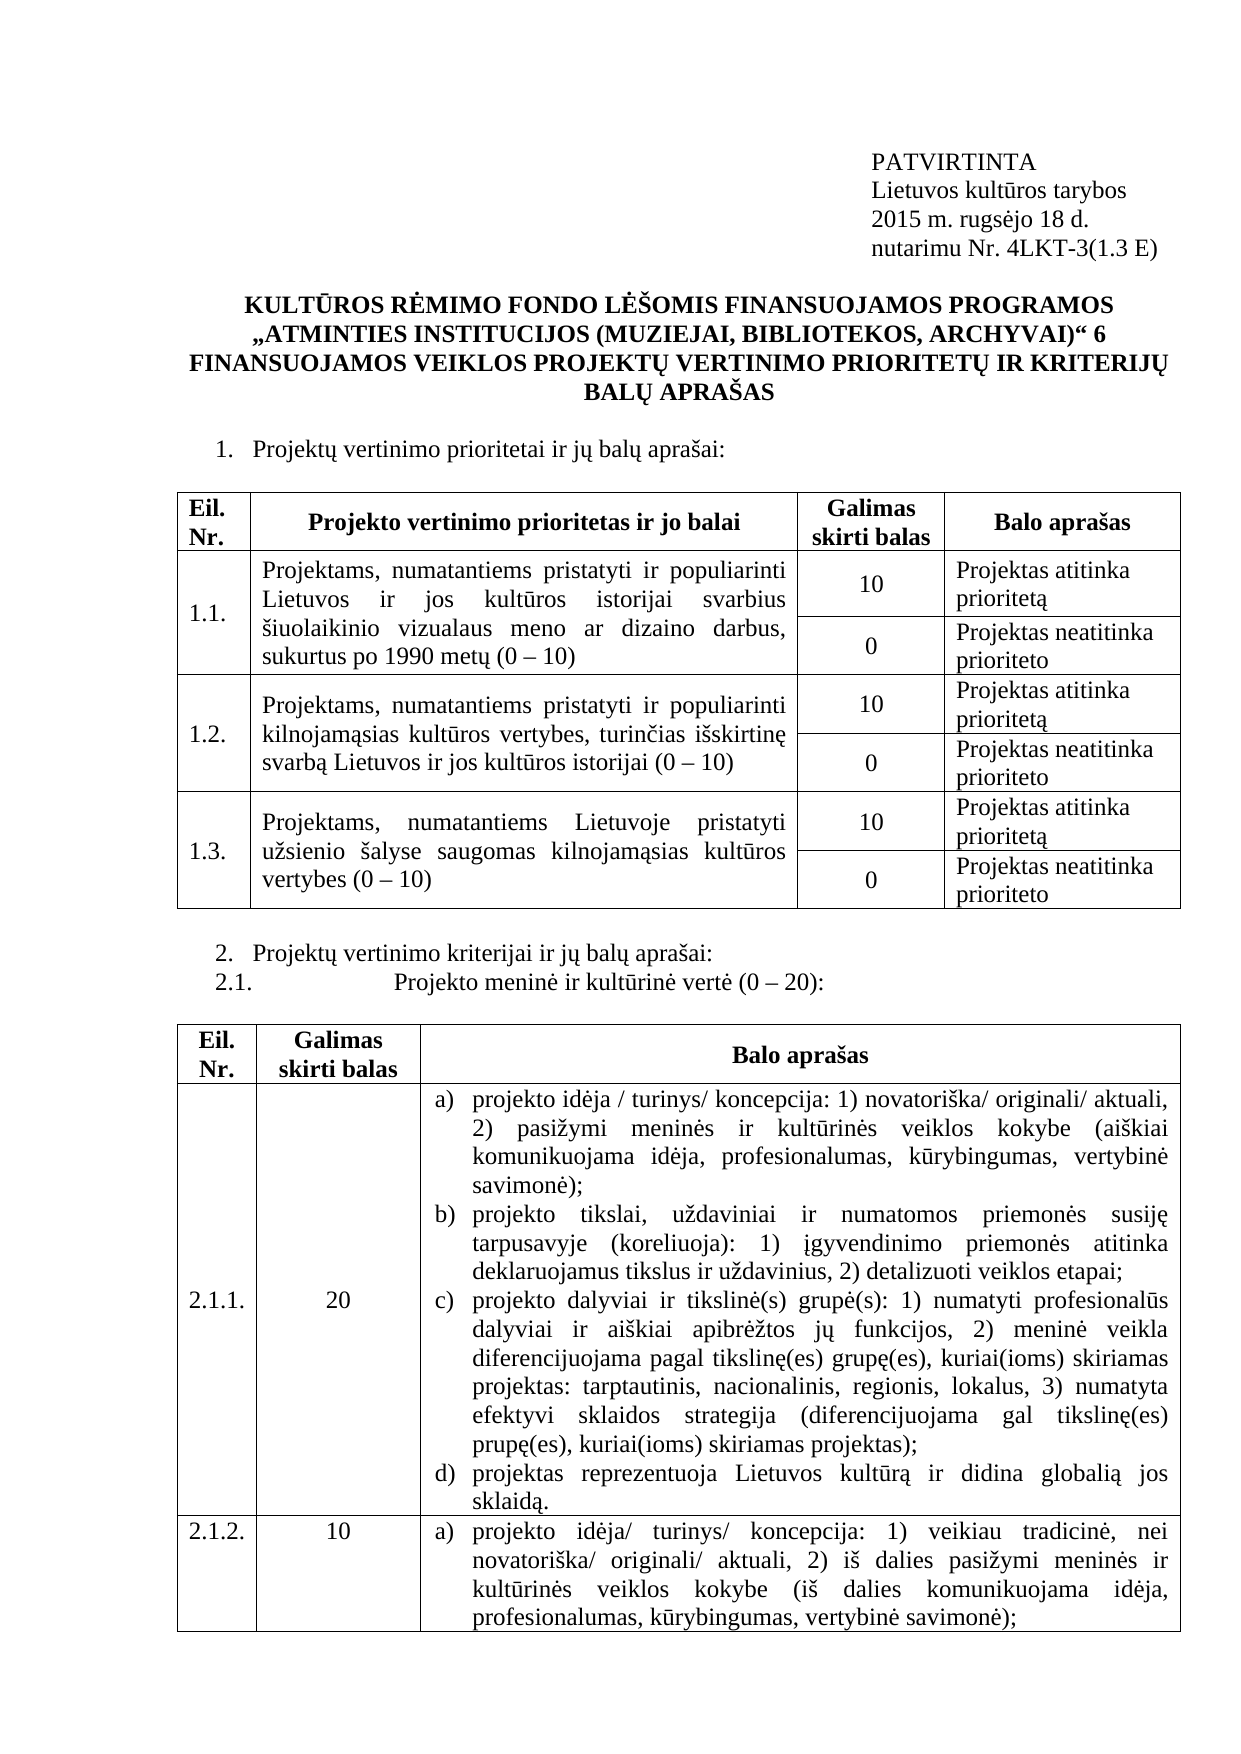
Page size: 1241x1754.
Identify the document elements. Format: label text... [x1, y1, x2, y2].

table_header Eil. Nr. [178, 493, 250, 550]
table_cell Projektas atitinka prioritetą [945, 551, 1180, 616]
table_header Balo aprašas [421, 1025, 1180, 1083]
text 2015 m. rugsėjo 18 d. nutarimu Nr. 4LKT-3(1.3 E) [871, 204, 1181, 262]
table_cell 10 [798, 551, 944, 616]
table_cell 1.1. [178, 551, 250, 674]
table_cell 0 [798, 734, 944, 791]
table_header Galimas skirti balas [257, 1025, 420, 1083]
table_cell 2.1.1. [178, 1084, 256, 1515]
text KULTŪROS RĖMIMO FONDO LĖŠOMIS FINANSUOJAMOS PROGRAMOS „ATMINTIES INSTITUCIJOS (MUZIEJAI, BIBLIOTEKOS, ARCHYVAI)“ 6 FINANSUOJAMOS VEIKLOS PROJEKTŲ VERTINIMO PRIORITETŲ IR KRITERIJŲ BALŲ APRAŠAS [177, 291, 1181, 406]
table_cell 0 [798, 851, 944, 908]
table_cell 0 [798, 617, 944, 674]
table_header Projekto vertinimo prioritetas ir jo balai [251, 493, 797, 550]
table_cell 10 [257, 1516, 420, 1631]
table_cell 2.1.2. [178, 1516, 256, 1631]
table_cell Projektas neatitinka prioriteto [945, 734, 1180, 791]
table_cell Projektams, numatantiems pristatyti ir populiarinti Lietuvos ir jos kultūros istorijai svarbius šiuolaikinio vizualaus meno ar dizaino darbus, sukurtus po 1990 metų (0 – 10) [251, 551, 797, 674]
table_cell Projektams, numatantiems Lietuvoje pristatyti užsienio šalyse saugomas kilnojamąsias kultūros vertybes (0 – 10) [251, 792, 797, 908]
table_cell 1.2. [178, 675, 250, 791]
table_cell Projektams, numatantiems pristatyti ir populiarinti kilnojamąsias kultūros vertybes, turinčias išskirtinę svarbą Lietuvos ir jos kultūros istorijai (0 – 10) [251, 675, 797, 791]
table_cell a) projekto idėja/ turinys/ koncepcija: 1) veikiau tradicinė, nei novatoriška/ originali/ aktuali, 2) iš dalies pasižymi meninės ir kultūrinės veiklos kokybe (iš dalies komunikuojama idėja, profesionalumas, kūrybingumas, vertybinė savimonė); [421, 1516, 1180, 1631]
text 2.1. Projekto meninė ir kultūrinė vertė (0 – 20): [215, 967, 1181, 996]
table_cell 20 [257, 1084, 420, 1515]
table_header Galimas skirti balas [798, 493, 944, 550]
table_cell Projektas atitinka prioritetą [945, 792, 1180, 850]
text 1. Projektų vertinimo prioritetai ir jų balų aprašai: [215, 434, 1181, 463]
table_header Balo aprašas [945, 493, 1180, 550]
table_cell Projektas neatitinka prioriteto [945, 851, 1180, 908]
table_cell 1.3. [178, 792, 250, 908]
table_cell 10 [798, 675, 944, 733]
text PATVIRTINTA [177, 147, 1181, 176]
table_cell Projektas neatitinka prioriteto [945, 617, 1180, 674]
table_cell 10 [798, 792, 944, 850]
table_header Eil. Nr. [178, 1025, 256, 1083]
text Lietuvos kultūros tarybos [177, 176, 1181, 204]
table_cell a) projekto idėja / turinys/ koncepcija: 1) novatoriška/ originali/ aktuali, 2) pasižymi meninės ir kultūrinės veiklos kokybe (aiškiai komunikuojama idėja, profesionalumas, kūrybingumas, vertybinė savimonė); b) projekto tikslai, uždaviniai ir numatomos priemonės susiję tarpusavyje (koreliuoja): 1) įgyvendinimo priemonės atitinka deklaruojamus tikslus ir uždavinius, 2) detalizuoti veiklos etapai; c) projekto dalyviai ir tikslinė(s) grupė(s): 1) numatyti profesionalūs dalyviai ir aiškiai apibrėžtos jų funkcijos, 2) meninė veikla diferencijuojama pagal tikslinę(es) grupę(es), kuriai(ioms) skiriamas projektas: tarptautinis, nacionalinis, regionis, lokalus, 3) numatyta efektyvi sklaidos strategija (diferencijuojama gal tikslinę(es) prupę(es), kuriai(ioms) skiriamas projektas); d) projektas reprezentuoja Lietuvos kultūrą ir didina globalią jos sklaidą. [421, 1084, 1180, 1515]
text 2. Projektų vertinimo kriterijai ir jų balų aprašai: [215, 938, 1181, 967]
table_cell Projektas atitinka prioritetą [945, 675, 1180, 733]
